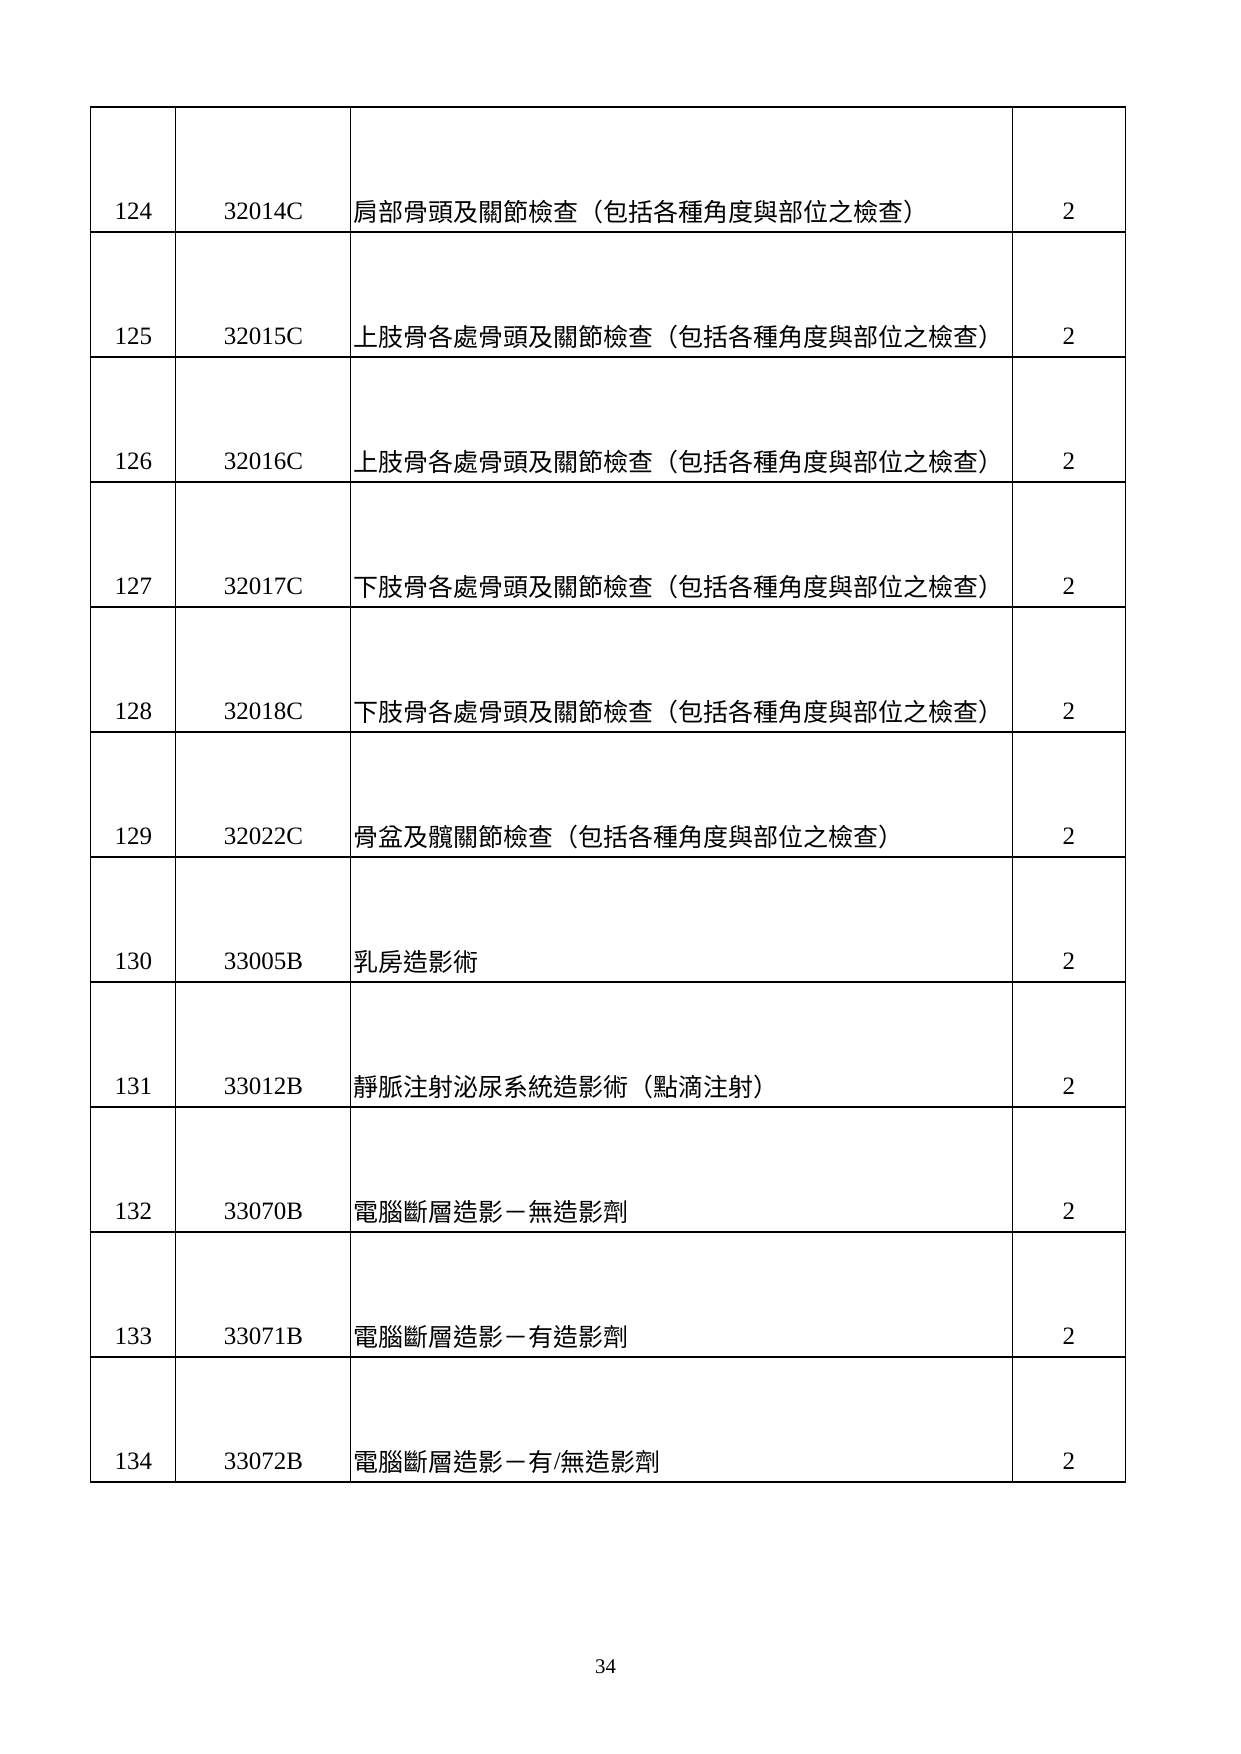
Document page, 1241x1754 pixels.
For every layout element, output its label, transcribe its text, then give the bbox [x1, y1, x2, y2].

table_cell 2 [1013, 858, 1125, 981]
table_cell 乳房造影術 [351, 858, 1012, 981]
table_cell 下肢骨各處骨頭及關節檢查（包括各種角度與部位之檢查） [351, 483, 1012, 606]
table_cell [1126, 481, 1240, 606]
table_cell 骨盆及髖關節檢查（包括各種角度與部位之檢查） [351, 733, 1012, 856]
table_cell 2 [1013, 358, 1125, 481]
table_cell 134 [91, 1358, 175, 1481]
table_cell [1126, 981, 1240, 1106]
table_cell 127 [91, 483, 175, 606]
table_cell [1126, 1356, 1240, 1481]
table_cell 33070B [176, 1108, 350, 1231]
table_cell 130 [91, 858, 175, 981]
table_cell 128 [91, 608, 175, 731]
table_cell 電腦斷層造影－有造影劑 [351, 1233, 1012, 1356]
table_cell 132 [91, 1108, 175, 1231]
table_cell 下肢骨各處骨頭及關節檢查（包括各種角度與部位之檢查） [351, 608, 1012, 731]
table_cell 32015C [176, 233, 350, 356]
table_cell 126 [91, 358, 175, 481]
table_cell 32016C [176, 358, 350, 481]
table_cell 125 [91, 233, 175, 356]
table_cell [1126, 731, 1240, 856]
table_cell 131 [91, 983, 175, 1106]
table_cell 2 [1013, 983, 1125, 1106]
table_cell 2 [1013, 733, 1125, 856]
table_cell 33071B [176, 1233, 350, 1356]
table_cell 32018C [176, 608, 350, 731]
table_cell 32014C [176, 108, 350, 231]
table_cell 肩部骨頭及關節檢查（包括各種角度與部位之檢查） [351, 108, 1012, 231]
table_cell 33005B [176, 858, 350, 981]
table_cell 32022C [176, 733, 350, 856]
table_cell 2 [1013, 608, 1125, 731]
table_cell 33072B [176, 1358, 350, 1481]
table_cell 2 [1013, 108, 1125, 231]
table_cell [1126, 1106, 1240, 1231]
table_cell [1126, 106, 1240, 231]
table_cell 上肢骨各處骨頭及關節檢查（包括各種角度與部位之檢查） [351, 233, 1012, 356]
table_cell 129 [91, 733, 175, 856]
table_cell 124 [91, 108, 175, 231]
table_cell 2 [1013, 233, 1125, 356]
table_cell [1126, 356, 1240, 481]
table_cell 133 [91, 1233, 175, 1356]
table_cell [1126, 1231, 1240, 1356]
table_cell 靜脈注射泌尿系統造影術（點滴注射） [351, 983, 1012, 1106]
table_cell [1126, 606, 1240, 731]
table_cell 2 [1013, 1358, 1125, 1481]
table_cell [1126, 856, 1240, 981]
table_cell 2 [1013, 1233, 1125, 1356]
table_cell 33012B [176, 983, 350, 1106]
table_cell 2 [1013, 483, 1125, 606]
table_cell 電腦斷層造影－有/無造影劑 [351, 1358, 1012, 1481]
table_cell 電腦斷層造影－無造影劑 [351, 1108, 1012, 1231]
table_cell 32017C [176, 483, 350, 606]
table_cell 上肢骨各處骨頭及關節檢查（包括各種角度與部位之檢查） [351, 358, 1012, 481]
table_cell [1126, 231, 1240, 356]
table_cell 2 [1013, 1108, 1125, 1231]
